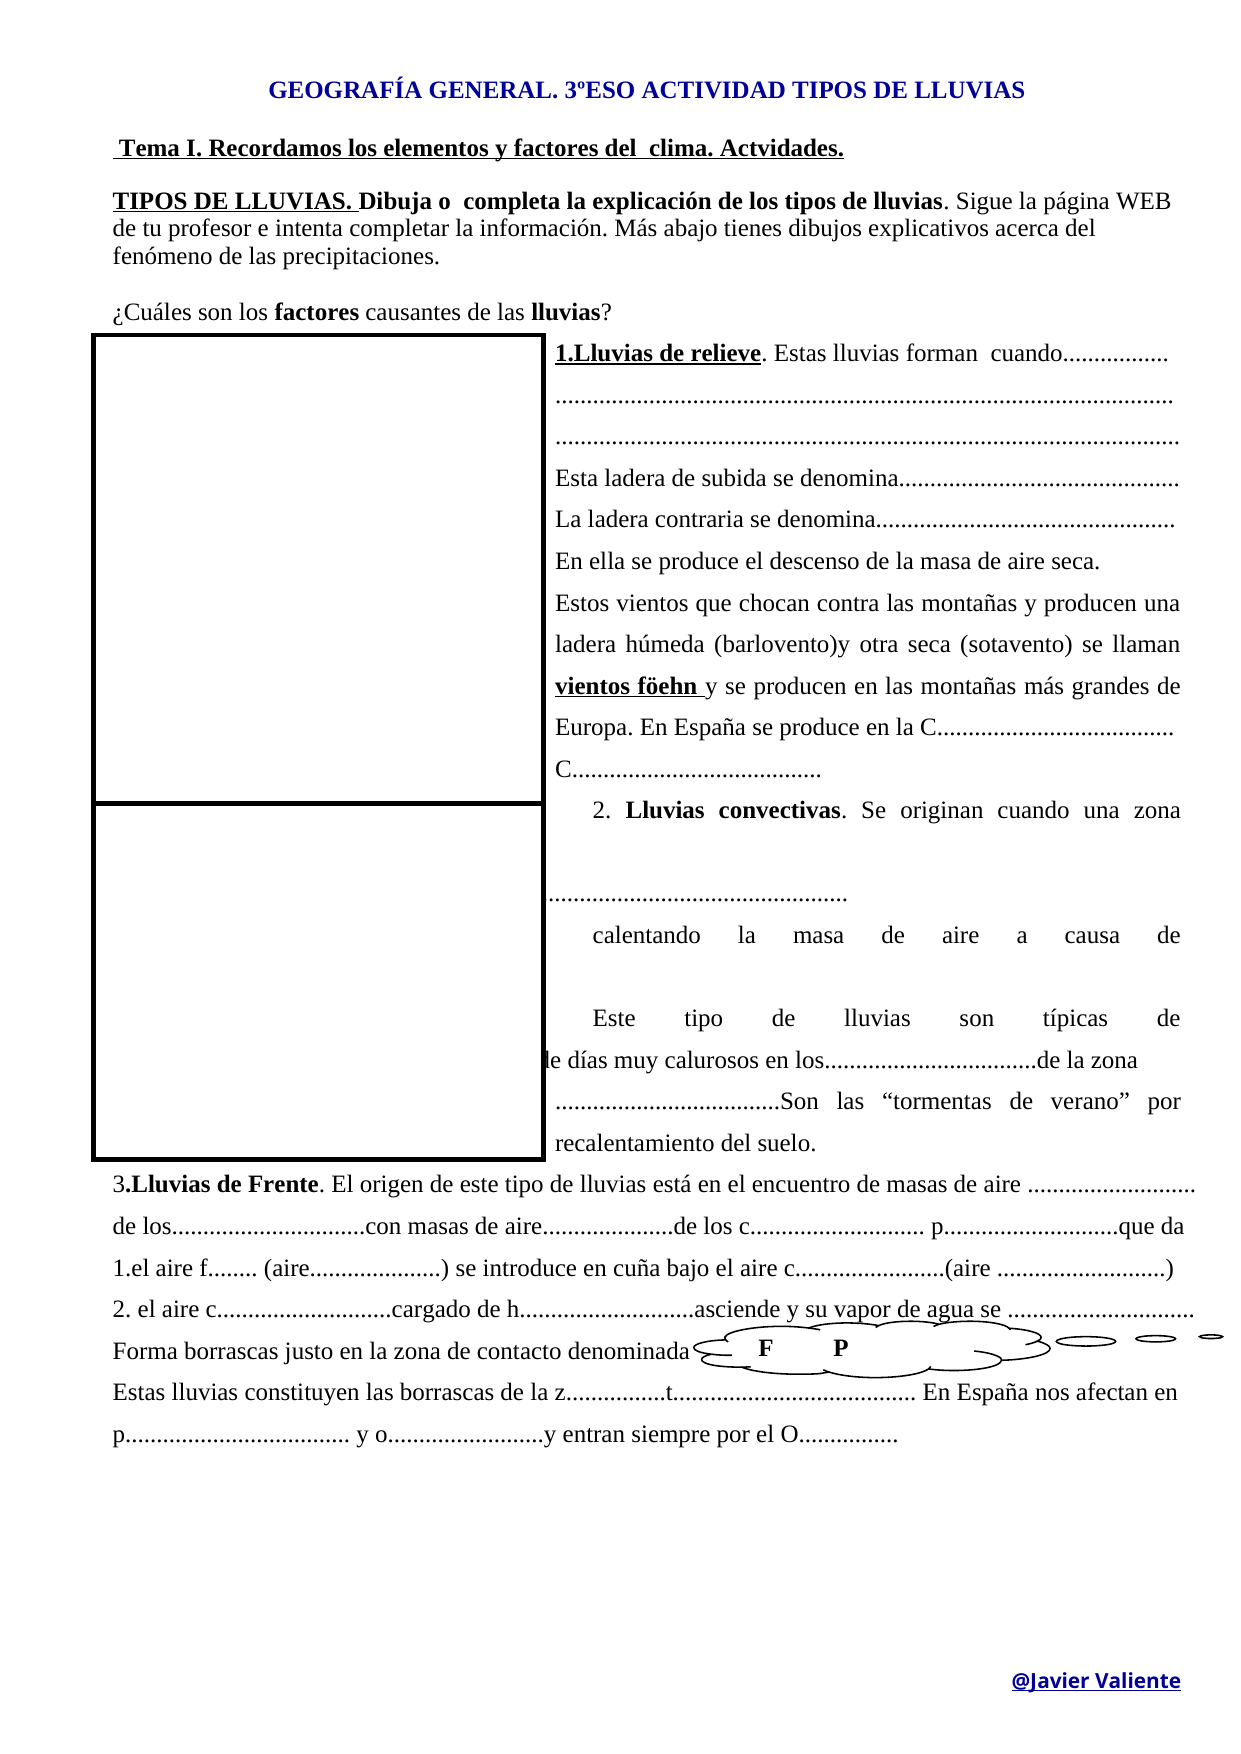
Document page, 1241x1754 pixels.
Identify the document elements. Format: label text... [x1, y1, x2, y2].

text 2. el aire c............................cargado de h............................asciende y su vapor de agua se .............................. [112, 1295, 1240, 1323]
text p.................................... y o.........................y entran siempre por el O................ [112, 1420, 1240, 1448]
text ................................................................................................... [555, 381, 1181, 408]
text calentando la masa de aire a causa de la.................................... [546, 921, 1181, 990]
text 1.Lluvias de relieve. Estas lluvias forman cuando................. [555, 339, 1181, 367]
text de los...............................con masas de aire.....................de los c............................ p............................que da [112, 1212, 1240, 1240]
text Forma borrascas justo en la zona de contacto denominada [112, 1337, 724, 1364]
text Tema I. Recordamos los elementos y factores del clima. Actvidades. [112, 134, 1181, 161]
text Este tipo de lluvias son típicas de la........................................... y de días muy calurosos en los..................................de la zona [546, 1004, 1181, 1073]
text .................................................................................................... [555, 422, 1181, 450]
text Estas lluvias constituyen las borrascas de la z................t....................................... En España nos afectan en [112, 1378, 1240, 1406]
text La ladera contraria se denomina................................................ [555, 506, 1181, 533]
text [1001, 1337, 1240, 1364]
text 3.Lluvias de Frente. El origen de este tipo de lluvias está en el encuentro de masas de aire ........................... [112, 1171, 1240, 1198]
text Estos vientos que chocan contra las montañas y producen una ladera húmeda (barlovento)y otra seca (sotavento) se llaman vientos föehn y se producen en las montañas más grandes de Europa. En España se produce en la C...................................... [555, 589, 1181, 741]
text C........................................ [555, 755, 1181, 783]
text TIPOS DE LLUVIAS. Dibuja o completa la explicación de los tipos de lluvias. Sigue la página WEB de tu profesor e intenta completar la información. Más abajo tienes dibujos explicativos acerca del fenómeno de las precipitaciones. [112, 187, 1181, 270]
text ....................................Son las “tormentas de verano” por recalentamiento del suelo. [555, 1087, 1181, 1157]
text 2. Lluvias convectivas. Se originan cuando una zona concreta.. del...........................alcanza........................................................ [546, 796, 1181, 907]
text ¿Cuáles son los factores causantes de las lluvias? [112, 298, 1181, 325]
text Esta ladera de subida se denomina............................................. [555, 464, 1181, 492]
text En ella se produce el descenso de la masa de aire seca. [555, 547, 1181, 575]
text 1.el aire f........ (aire.....................) se introduce en cuña bajo el aire c........................(aire ...........................) [112, 1254, 1240, 1281]
